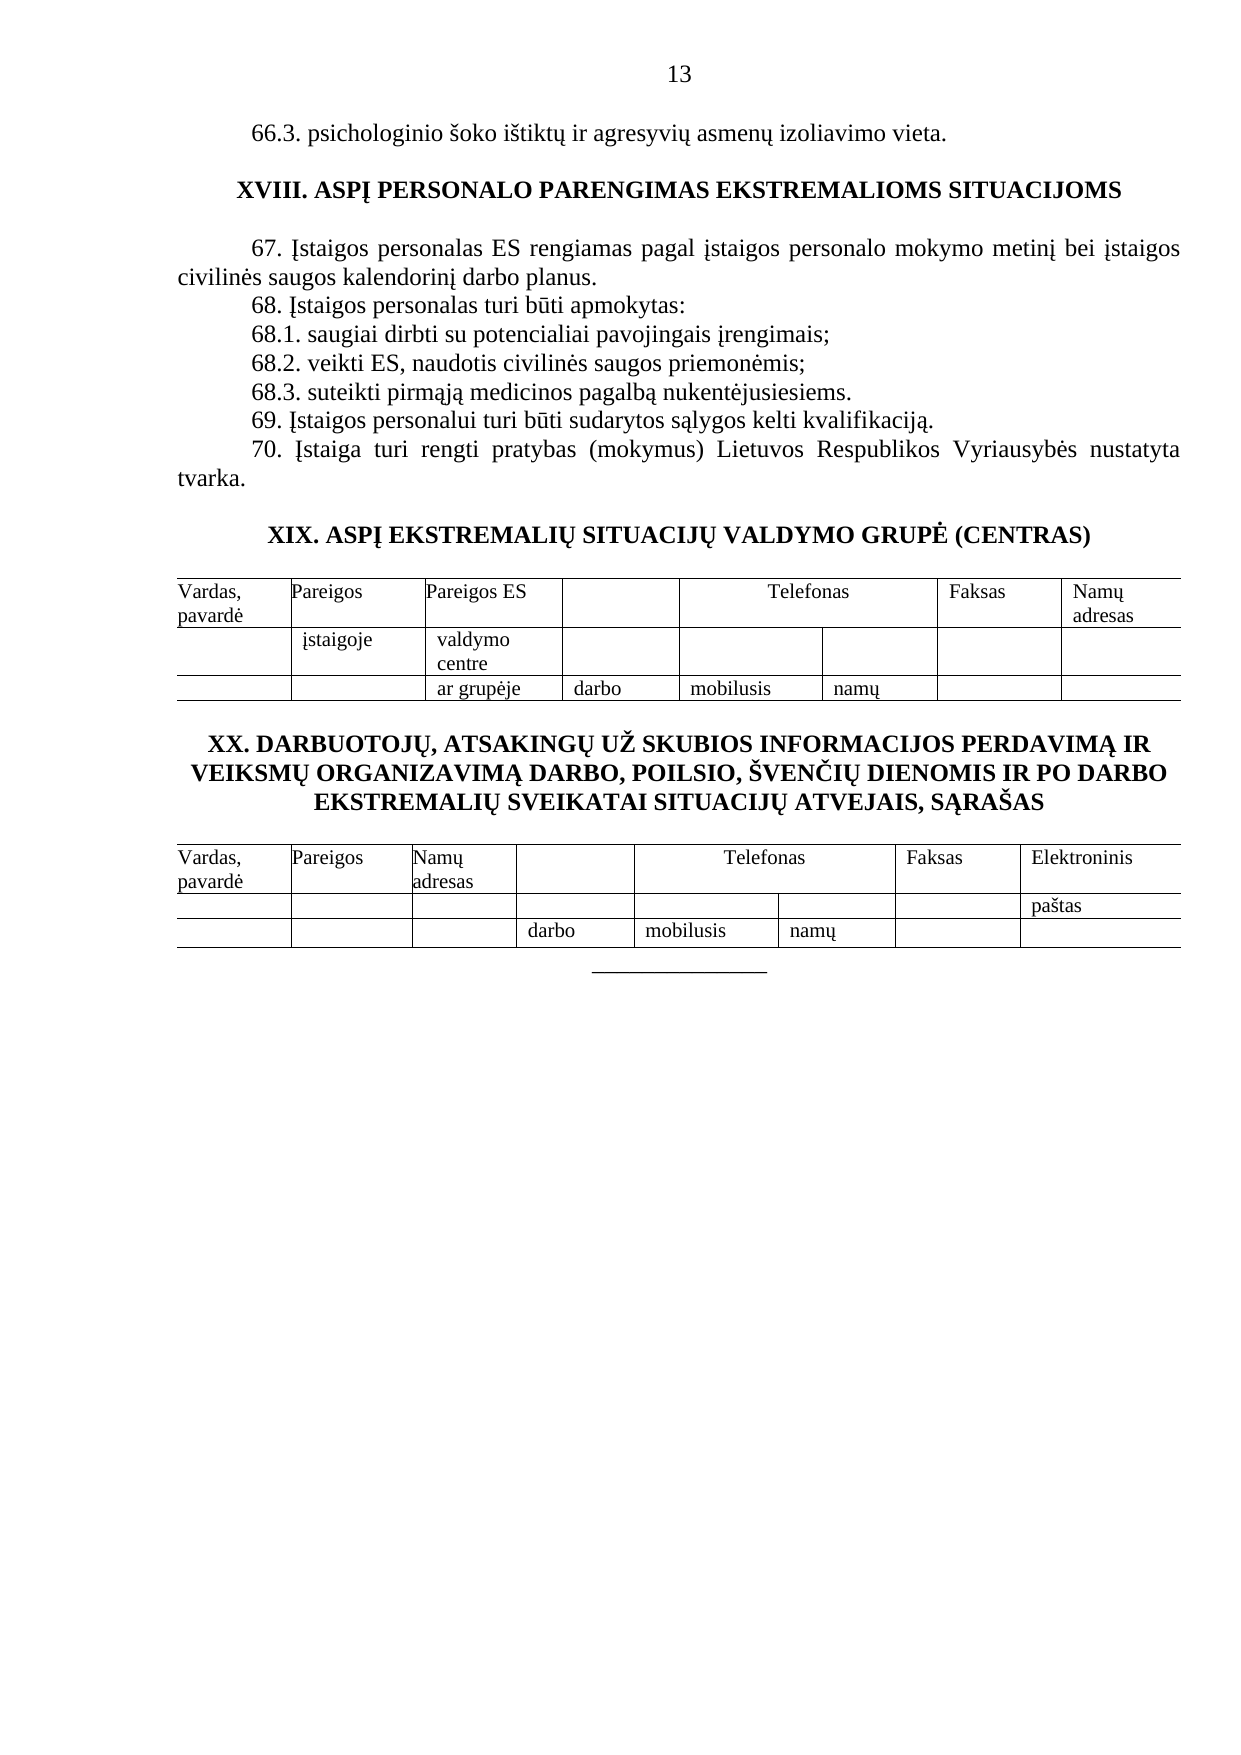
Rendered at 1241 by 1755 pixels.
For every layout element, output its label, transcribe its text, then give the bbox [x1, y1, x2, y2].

table_header Vardas, pavardė [177, 845, 291, 893]
text 68.1. saugiai dirbti su potencialiai pavojingais įrengimais; [177, 319, 1181, 348]
table_cell [779, 894, 895, 917]
table_cell įstaigoje [292, 628, 425, 675]
table_cell paštas [1021, 894, 1181, 917]
text 70. Įstaiga turi rengti pratybas (mokymus) Lietuvos Respublikos Vyriausybės nustatyta tvarka. [177, 434, 1181, 492]
table_cell mobilusis [680, 676, 822, 700]
table_cell [413, 919, 516, 947]
table_cell ar grupėje [426, 676, 562, 700]
table_header Namų adresas [1062, 579, 1181, 627]
table_cell [177, 676, 291, 700]
table_header Pareigos ES [426, 579, 562, 627]
text XX. DARBUOTOJŲ, ATSAKINGŲ UŽ SKUBIOS INFORMACIJOS PERDAVIMĄ IR VEIKSMŲ ORGANIZAVIMĄ DARBO, POILSIO, ŠVENČIŲ DIENOMIS IR PO DARBO EKSTREMALIŲ SVEIKATAI SITUACIJŲ ATVEJAIS, SĄRAŠAS [177, 729, 1181, 816]
table_header Telefonas [680, 579, 937, 627]
text 68.3. suteikti pirmąją medicinos pagalbą nukentėjusiesiems. [177, 377, 1181, 406]
table_header Telefonas [635, 845, 895, 893]
table_header Namų adresas [413, 845, 516, 893]
text 69. Įstaigos personalui turi būti sudarytos sąlygos kelti kvalifikaciją. [177, 406, 1181, 434]
table_cell mobilusis [635, 919, 778, 947]
table_cell [938, 676, 1061, 700]
table_cell [635, 894, 778, 917]
table_header Pareigos [292, 579, 425, 627]
text XIX. ASPĮ EKSTREMALIŲ SITUACIJŲ VALDYMO GRUPĖ (CENTRAS) [177, 521, 1181, 549]
table_cell [292, 676, 425, 700]
table_cell namų [823, 676, 937, 700]
text 67. Įstaigos personalas ES rengiamas pagal įstaigos personalo mokymo metinį bei įstaigos civilinės saugos kalendorinį darbo planus. [177, 233, 1181, 291]
table_cell [177, 919, 291, 947]
table_cell [563, 628, 679, 675]
table_header Faksas [938, 579, 1061, 627]
table_header Elektroninis [1021, 845, 1181, 893]
table_cell [292, 919, 412, 947]
table_cell [1062, 628, 1181, 675]
table_cell [292, 894, 412, 917]
text 68.2. veikti ES, naudotis civilinės saugos priemonėmis; [177, 348, 1181, 377]
table_cell valdymo centre [426, 628, 562, 675]
table_cell [896, 919, 1020, 947]
table_header [563, 579, 679, 627]
table_header Pareigos [292, 845, 412, 893]
table_cell darbo [517, 919, 634, 947]
text 68. Įstaigos personalas turi būti apmokytas: [177, 291, 1181, 319]
text ______________ [177, 948, 1181, 976]
table_cell [680, 628, 822, 675]
table_cell [177, 894, 291, 917]
table_cell [413, 894, 516, 917]
text 66.3. psichologinio šoko ištiktų ir agresyvių asmenų izoliavimo vieta. [177, 118, 1181, 147]
table_header [517, 845, 634, 893]
table_cell [823, 628, 937, 675]
table_cell [1062, 676, 1181, 700]
table_cell namų [779, 919, 895, 947]
table_cell [896, 894, 1020, 917]
table_cell [517, 894, 634, 917]
table_cell darbo [563, 676, 679, 700]
table_cell [938, 628, 1061, 675]
table_cell [177, 628, 291, 675]
table_cell [1021, 919, 1181, 947]
table_header Vardas, pavardė [177, 579, 291, 627]
text XVIII. ASPĮ PERSONALO PARENGIMAS EKSTREMALIOMS SITUACIJOMS [177, 176, 1181, 204]
table_header Faksas [896, 845, 1020, 893]
